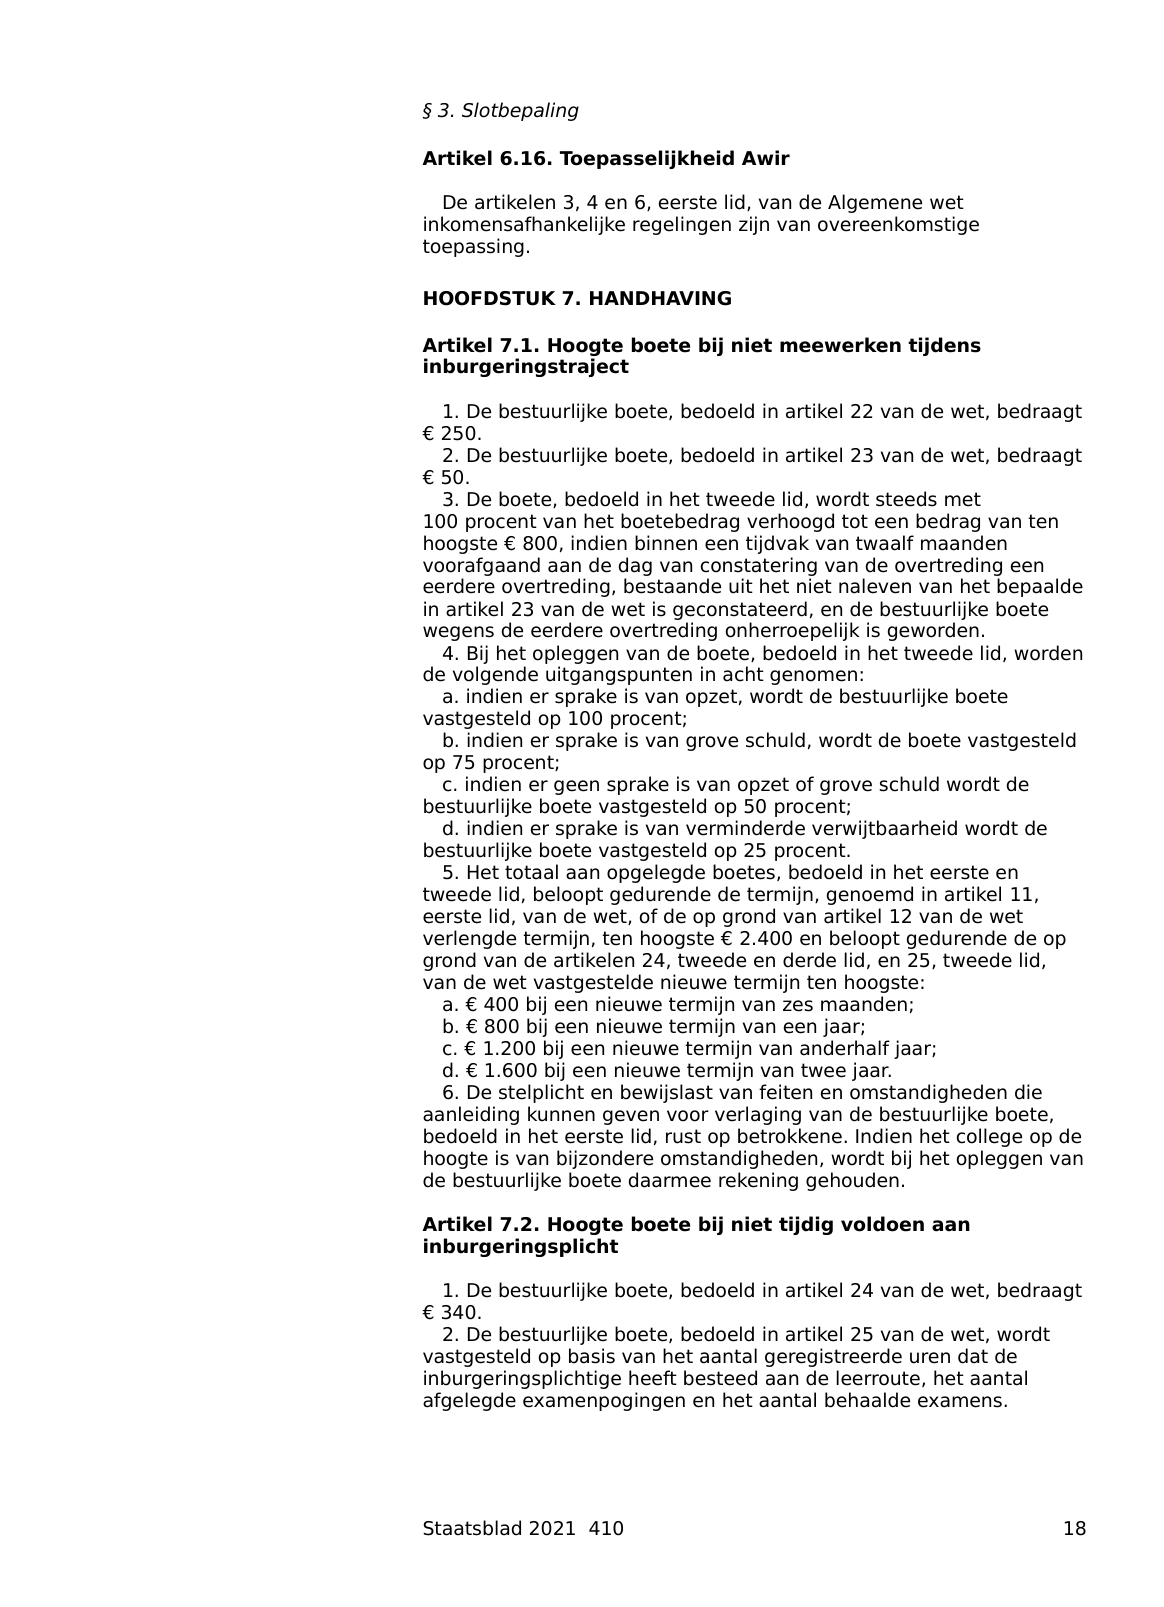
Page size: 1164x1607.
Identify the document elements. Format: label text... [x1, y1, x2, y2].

text 1. De bestuurlijke boete, bedoeld in artikel 24 van de wet, bedraagt € 340. [422, 1280, 1087, 1324]
text 5. Het totaal aan opgelegde boetes, bedoeld in het eerste en tweede lid, beloopt gedurende de termijn, genoemd in artikel 11, eerste lid, van de wet, of de op grond van artikel 12 van de wet verlengde termijn, ten hoogste € 2.400 en beloopt gedurende de op grond van de artikelen 24, tweede en derde lid, en 25, tweede lid, van de wet vastgestelde nieuwe termijn ten hoogste: [422, 862, 1087, 994]
text c. € 1.200 bij een nieuwe termijn van anderhalf jaar; [422, 1038, 1087, 1060]
text 6. De stelplicht en bewijslast van feiten en omstandigheden die aanleiding kunnen geven voor verlaging van de bestuurlijke boete, bedoeld in het eerste lid, rust op betrokkene. Indien het college op de hoogte is van bijzondere omstandigheden, wordt bij het opleggen van de bestuurlijke boete daarmee rekening gehouden. [422, 1082, 1087, 1192]
text a. € 400 bij een nieuwe termijn van zes maanden; [422, 994, 1087, 1016]
text b. indien er sprake is van grove schuld, wordt de boete vastgesteld op 75 procent; [422, 730, 1087, 774]
subtitle Artikel 7.2. Hoogte boete bij niet tijdig voldoen aan inburgeringsplicht [422, 1214, 1087, 1258]
text 1. De bestuurlijke boete, bedoeld in artikel 22 van de wet, bedraagt € 250. [422, 401, 1087, 444]
subtitle HOOFDSTUK 7. HANDHAVING [422, 287, 1087, 309]
text 2. De bestuurlijke boete, bedoeld in artikel 23 van de wet, bedraagt € 50. [422, 444, 1087, 488]
text 3. De boete, bedoeld in het tweede lid, wordt steeds met 100 procent van het boetebedrag verhoogd tot een bedrag van ten hoogste € 800, indien binnen een tijdvak van twaalf maanden voorafgaand aan de dag van constatering van de overtreding een eerdere overtreding, bestaande uit het niet naleven van het bepaalde in artikel 23 van de wet is geconstateerd, en de bestuurlijke boete wegens de eerdere overtreding onherroepelijk is geworden. [422, 488, 1087, 642]
text 2. De bestuurlijke boete, bedoeld in artikel 25 van de wet, wordt vastgesteld op basis van het aantal geregistreerde uren dat de inburgeringsplichtige heeft besteed aan de leerroute, het aantal afgelegde examenpogingen en het aantal behaalde examens. [422, 1324, 1087, 1412]
text c. indien er geen sprake is van opzet of grove schuld wordt de bestuurlijke boete vastgesteld op 50 procent; [422, 774, 1087, 818]
subtitle Artikel 7.1. Hoogte boete bij niet meewerken tijdens inburgeringstraject [422, 334, 1087, 378]
text 4. Bij het opleggen van de boete, bedoeld in het tweede lid, worden de volgende uitgangspunten in acht genomen: [422, 642, 1087, 686]
text d. indien er sprake is van verminderde verwijtbaarheid wordt de bestuurlijke boete vastgesteld op 25 procent. [422, 818, 1087, 862]
text b. € 800 bij een nieuwe termijn van een jaar; [422, 1016, 1087, 1038]
text a. indien er sprake is van opzet, wordt de bestuurlijke boete vastgesteld op 100 procent; [422, 686, 1087, 730]
subtitle § 3. Slotbepaling [422, 100, 1087, 122]
text d. € 1.600 bij een nieuwe termijn van twee jaar. [422, 1060, 1087, 1082]
text De artikelen 3, 4 en 6, eerste lid, van de Algemene wet inkomensafhankelijke regelingen zijn van overeenkomstige toepassing. [422, 192, 1087, 257]
subtitle Artikel 6.16. Toepasselijkheid Awir [422, 147, 1087, 169]
